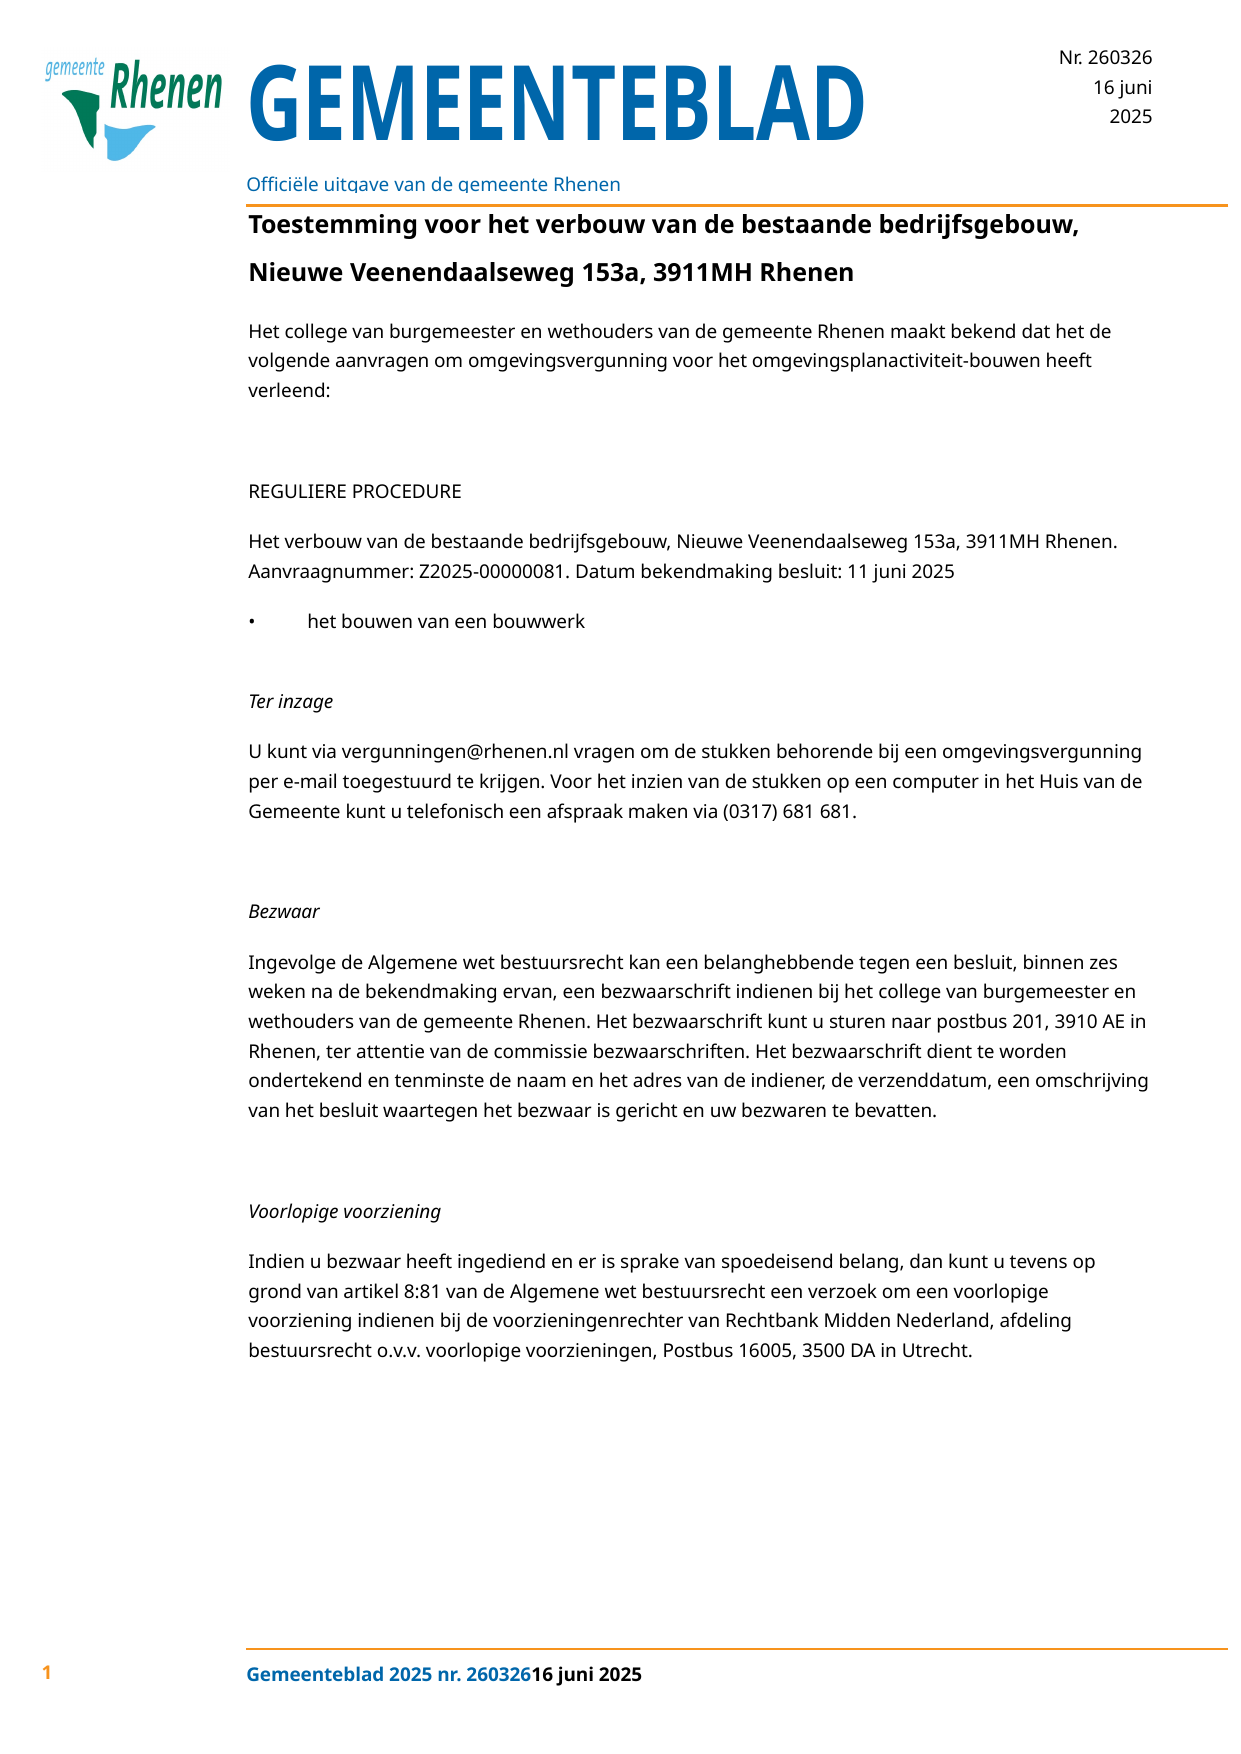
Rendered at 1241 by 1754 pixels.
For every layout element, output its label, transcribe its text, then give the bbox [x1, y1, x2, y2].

picture [41, 47, 231, 172]
text Het college van burgemeester en wethouders van de gemeente Rhenen maakt bekend dat het de volgende aanvragen om omgevingsvergunning voor het omgevingsplanactiviteit-bouwen heeft verleend: [248, 318, 1152, 403]
text Bezwaar [248, 899, 1152, 924]
text Indien u bezwaar heeft ingediend en er is sprake van spoedeisend belang, dan kunt u tevens op grond van artikel 8:81 van de Algemene wet bestuursrecht een verzoek om een voorlopige voorziening indienen bij de voorzieningenrechter van Rechtbank Midden Nederland, afdeling bestuursrecht o.v.v. voorlopige voorzieningen, Postbus 16005, 3500 DA in Utrecht. [248, 1248, 1152, 1363]
text U kunt via vergunningen@rhenen.nl vragen om de stukken behorende bij een omgevingsvergunning per e-mail toegestuurd te krijgen. Voor het inzien van de stukken op een computer in het Huis van de Gemeente kunt u telefonisch een afspraak maken via (0317) 681 681. [248, 739, 1152, 824]
text Ter inzage [248, 688, 1152, 714]
text REGULIERE PROCEDURE [248, 478, 1152, 504]
text Voorlopige voorziening [248, 1198, 1152, 1224]
list het bouwen van een bouwwerk [248, 608, 1152, 634]
text Toestemming voor het verbouw van de bestaande bedrijfsgebouw, Nieuwe Veenendaalseweg 153a, 3911MH Rhenen [248, 207, 1152, 288]
text Ingevolge de Algemene wet bestuursrecht kan een belanghebbende tegen een besluit, binnen zes weken na de bekendmaking ervan, een bezwaarschrift indienen bij het college van burgemeester en wethouders van de gemeente Rhenen. Het bezwaarschrift kunt u sturen naar postbus 201, 3910 AE in Rhenen, ter attentie van de commissie bezwaarschriften. Het bezwaarschrift dient te worden ondertekend en tenminste de naam en het adres van de indiener, de verzenddatum, een omschrijving van het besluit waartegen het bezwaar is gericht en uw bezwaren te bevatten. [248, 949, 1152, 1123]
text Het verbouw van de bestaande bedrijfsgebouw, Nieuwe Veenendaalseweg 153a, 3911MH Rhenen. Aanvraagnummer: Z2025-00000081. Datum bekendmaking besluit: 11 juni 2025 [248, 528, 1152, 584]
